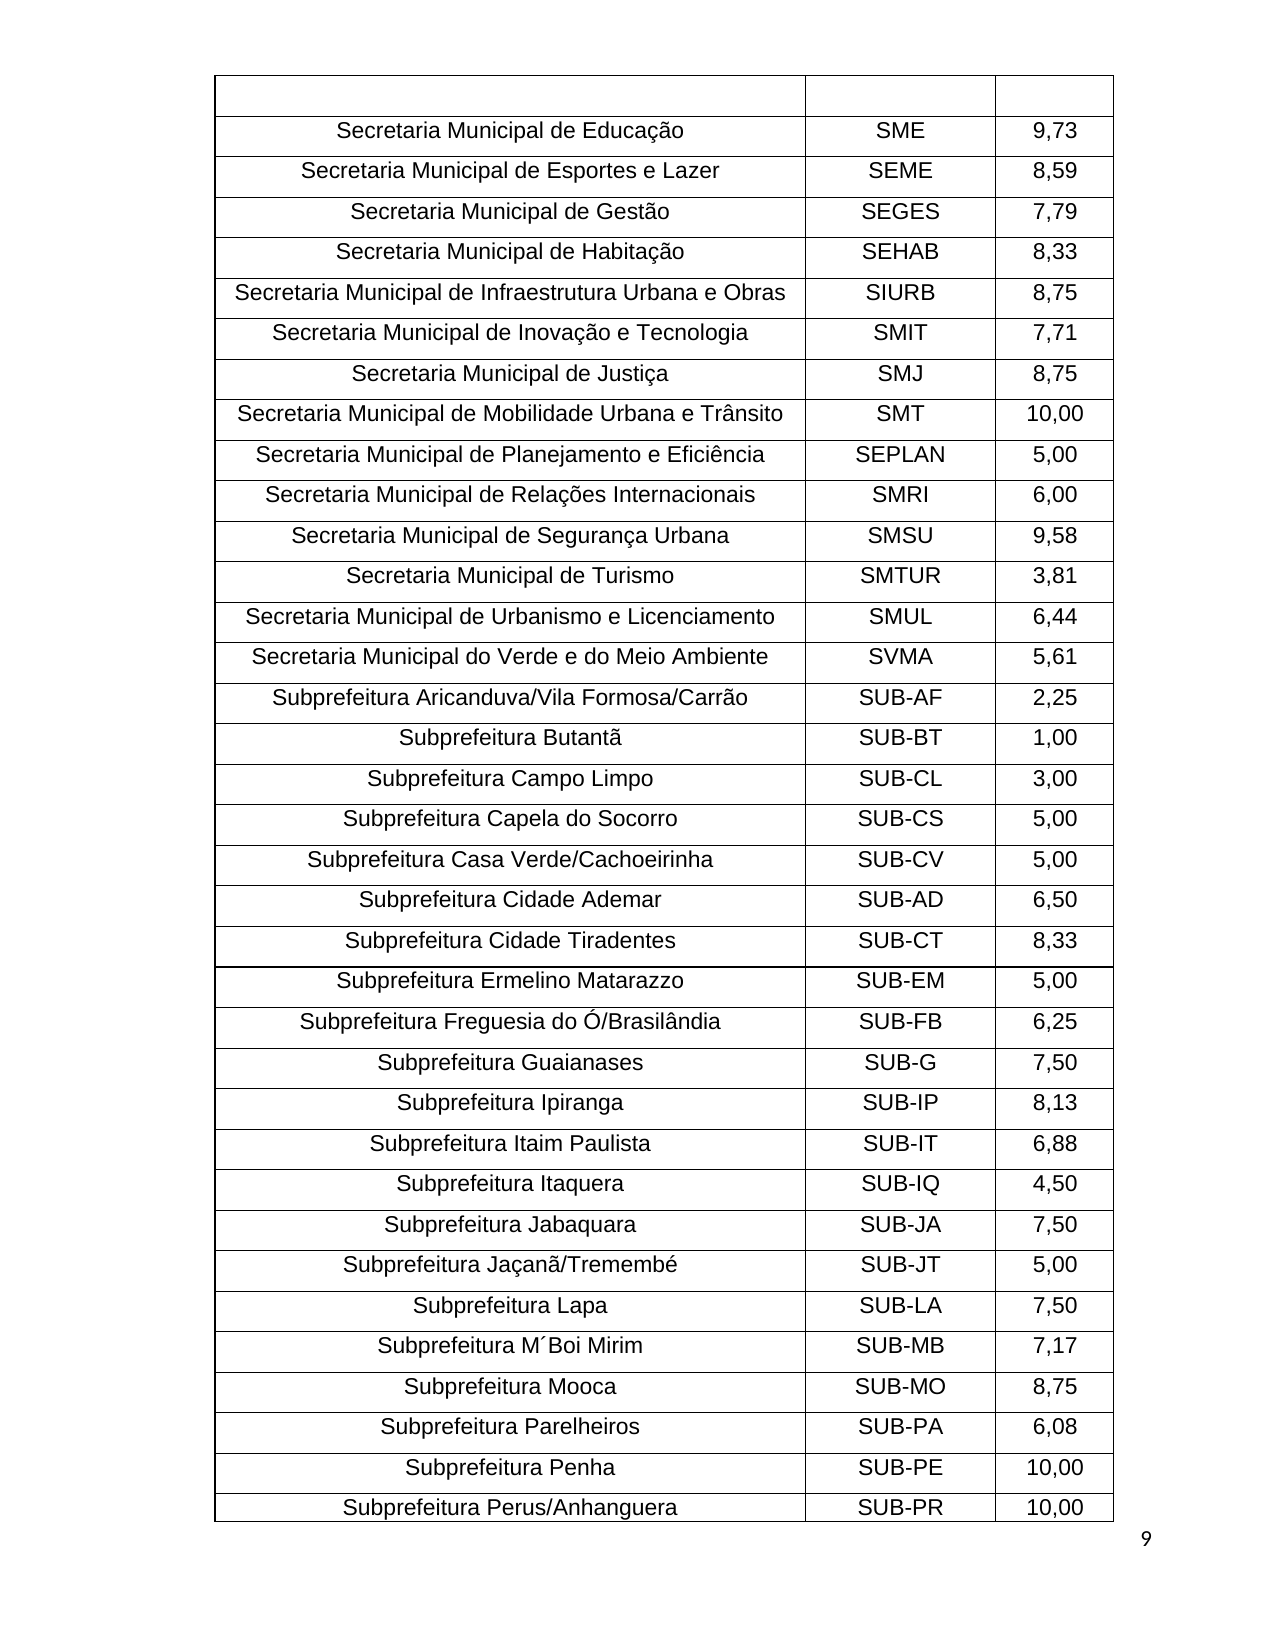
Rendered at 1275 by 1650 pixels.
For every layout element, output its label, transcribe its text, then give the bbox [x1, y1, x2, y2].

table_cell 5,61 [996, 643, 1113, 683]
table_cell 10,00 [996, 1494, 1113, 1521]
table_cell SUB-EM [806, 968, 995, 1007]
table_cell [806, 76, 995, 116]
table_cell 9,73 [996, 117, 1113, 156]
table_cell 6,88 [996, 1130, 1113, 1169]
table_cell 5,00 [996, 441, 1113, 480]
table_cell 7,50 [996, 1292, 1113, 1331]
table_cell 2,25 [996, 684, 1113, 723]
table_cell Subprefeitura Aricanduva/Vila Formosa/Carrão [216, 684, 805, 723]
table_cell Subprefeitura Ermelino Matarazzo [216, 968, 805, 1007]
table_cell 10,00 [996, 400, 1113, 440]
table_cell Subprefeitura M´Boi Mirim [216, 1332, 805, 1372]
table_cell 8,75 [996, 360, 1113, 399]
table_cell Secretaria Municipal de Justiça [216, 360, 805, 399]
table_cell SUB-AF [806, 684, 995, 723]
table_cell Subprefeitura Parelheiros [216, 1413, 805, 1453]
table_cell Subprefeitura Ipiranga [216, 1089, 805, 1128]
table_cell Subprefeitura Itaim Paulista [216, 1130, 805, 1169]
table_cell SUB-MO [806, 1373, 995, 1412]
table_cell SMTUR [806, 562, 995, 602]
table_cell SUB-CV [806, 846, 995, 885]
table_cell Secretaria Municipal de Urbanismo e Licenciamento [216, 603, 805, 642]
table_cell 7,17 [996, 1332, 1113, 1372]
table_cell 7,71 [996, 319, 1113, 359]
table_cell 8,13 [996, 1089, 1113, 1128]
table_cell 7,50 [996, 1049, 1113, 1088]
table_cell 7,79 [996, 198, 1113, 237]
table_cell SEGES [806, 198, 995, 237]
table_cell Subprefeitura Jabaquara [216, 1211, 805, 1250]
table_cell Subprefeitura Lapa [216, 1292, 805, 1331]
table_cell Secretaria Municipal de Inovação e Tecnologia [216, 319, 805, 359]
table_cell 8,75 [996, 279, 1113, 318]
table_cell Subprefeitura Guaianases [216, 1049, 805, 1088]
table_cell SUB-CS [806, 805, 995, 845]
table_cell Subprefeitura Penha [216, 1454, 805, 1493]
table_cell 9,58 [996, 522, 1113, 561]
table_cell SME [806, 117, 995, 156]
table_cell Secretaria Municipal de Infraestrutura Urbana e Obras [216, 279, 805, 318]
table_cell SUB-IT [806, 1130, 995, 1169]
table_cell SUB-IQ [806, 1170, 995, 1209]
table_cell Subprefeitura Freguesia do Ó/Brasilândia [216, 1008, 805, 1047]
table_cell SMJ [806, 360, 995, 399]
table_cell Subprefeitura Campo Limpo [216, 765, 805, 804]
table_cell SUB-MB [806, 1332, 995, 1372]
table_cell SIURB [806, 279, 995, 318]
table_cell SUB-G [806, 1049, 995, 1088]
table_cell 4,50 [996, 1170, 1113, 1209]
table_cell SUB-LA [806, 1292, 995, 1331]
table_cell 6,25 [996, 1008, 1113, 1047]
table_cell SUB-BT [806, 724, 995, 764]
table_cell SVMA [806, 643, 995, 683]
table_cell SEHAB [806, 238, 995, 278]
table_cell Secretaria Municipal de Mobilidade Urbana e Trânsito [216, 400, 805, 440]
table_cell SUB-JA [806, 1211, 995, 1250]
table_cell SUB-FB [806, 1008, 995, 1047]
table_cell Secretaria Municipal de Turismo [216, 562, 805, 602]
table_cell 7,50 [996, 1211, 1113, 1250]
table_cell SUB-PE [806, 1454, 995, 1493]
table_cell 5,00 [996, 1251, 1113, 1291]
table_cell SEPLAN [806, 441, 995, 480]
table_cell SMUL [806, 603, 995, 642]
table_cell Secretaria Municipal de Gestão [216, 198, 805, 237]
table_cell Secretaria Municipal de Segurança Urbana [216, 522, 805, 561]
table_cell Secretaria Municipal de Habitação [216, 238, 805, 278]
table_cell Secretaria Municipal de Relações Internacionais [216, 481, 805, 521]
table_cell Subprefeitura Jaçanã/Tremembé [216, 1251, 805, 1291]
table_cell SMRI [806, 481, 995, 521]
table_cell [216, 76, 805, 116]
table_cell SUB-AD [806, 886, 995, 926]
table_cell SEME [806, 157, 995, 197]
table_cell SMIT [806, 319, 995, 359]
table_cell SUB-PR [806, 1494, 995, 1521]
table_cell SUB-PA [806, 1413, 995, 1453]
table_cell SMSU [806, 522, 995, 561]
table_cell Secretaria Municipal de Educação [216, 117, 805, 156]
table_cell SUB-JT [806, 1251, 995, 1291]
table_cell Secretaria Municipal de Esportes e Lazer [216, 157, 805, 197]
table_cell 6,08 [996, 1413, 1113, 1453]
table_cell 6,50 [996, 886, 1113, 926]
table_cell 8,75 [996, 1373, 1113, 1412]
table_cell 8,33 [996, 238, 1113, 278]
table_cell 6,44 [996, 603, 1113, 642]
table_cell 5,00 [996, 805, 1113, 845]
table_cell Subprefeitura Mooca [216, 1373, 805, 1412]
table_cell 1,00 [996, 724, 1113, 764]
table_cell Subprefeitura Capela do Socorro [216, 805, 805, 845]
table_cell SUB-CL [806, 765, 995, 804]
table_cell 5,00 [996, 846, 1113, 885]
table_cell Subprefeitura Perus/Anhanguera [216, 1494, 805, 1521]
table_cell Secretaria Municipal de Planejamento e Eficiência [216, 441, 805, 480]
table_cell Subprefeitura Butantã [216, 724, 805, 764]
table_cell Subprefeitura Cidade Tiradentes [216, 927, 805, 966]
table_cell 6,00 [996, 481, 1113, 521]
table_cell SUB-IP [806, 1089, 995, 1128]
table_cell 3,00 [996, 765, 1113, 804]
table_cell 3,81 [996, 562, 1113, 602]
table_cell 5,00 [996, 968, 1113, 1007]
table_cell 8,59 [996, 157, 1113, 197]
table_cell SUB-CT [806, 927, 995, 966]
table_cell [996, 76, 1113, 116]
table_cell Subprefeitura Casa Verde/Cachoeirinha [216, 846, 805, 885]
table_cell 10,00 [996, 1454, 1113, 1493]
table_cell Subprefeitura Cidade Ademar [216, 886, 805, 926]
table_cell 8,33 [996, 927, 1113, 966]
table_cell Subprefeitura Itaquera [216, 1170, 805, 1209]
table_cell SMT [806, 400, 995, 440]
table_cell Secretaria Municipal do Verde e do Meio Ambiente [216, 643, 805, 683]
